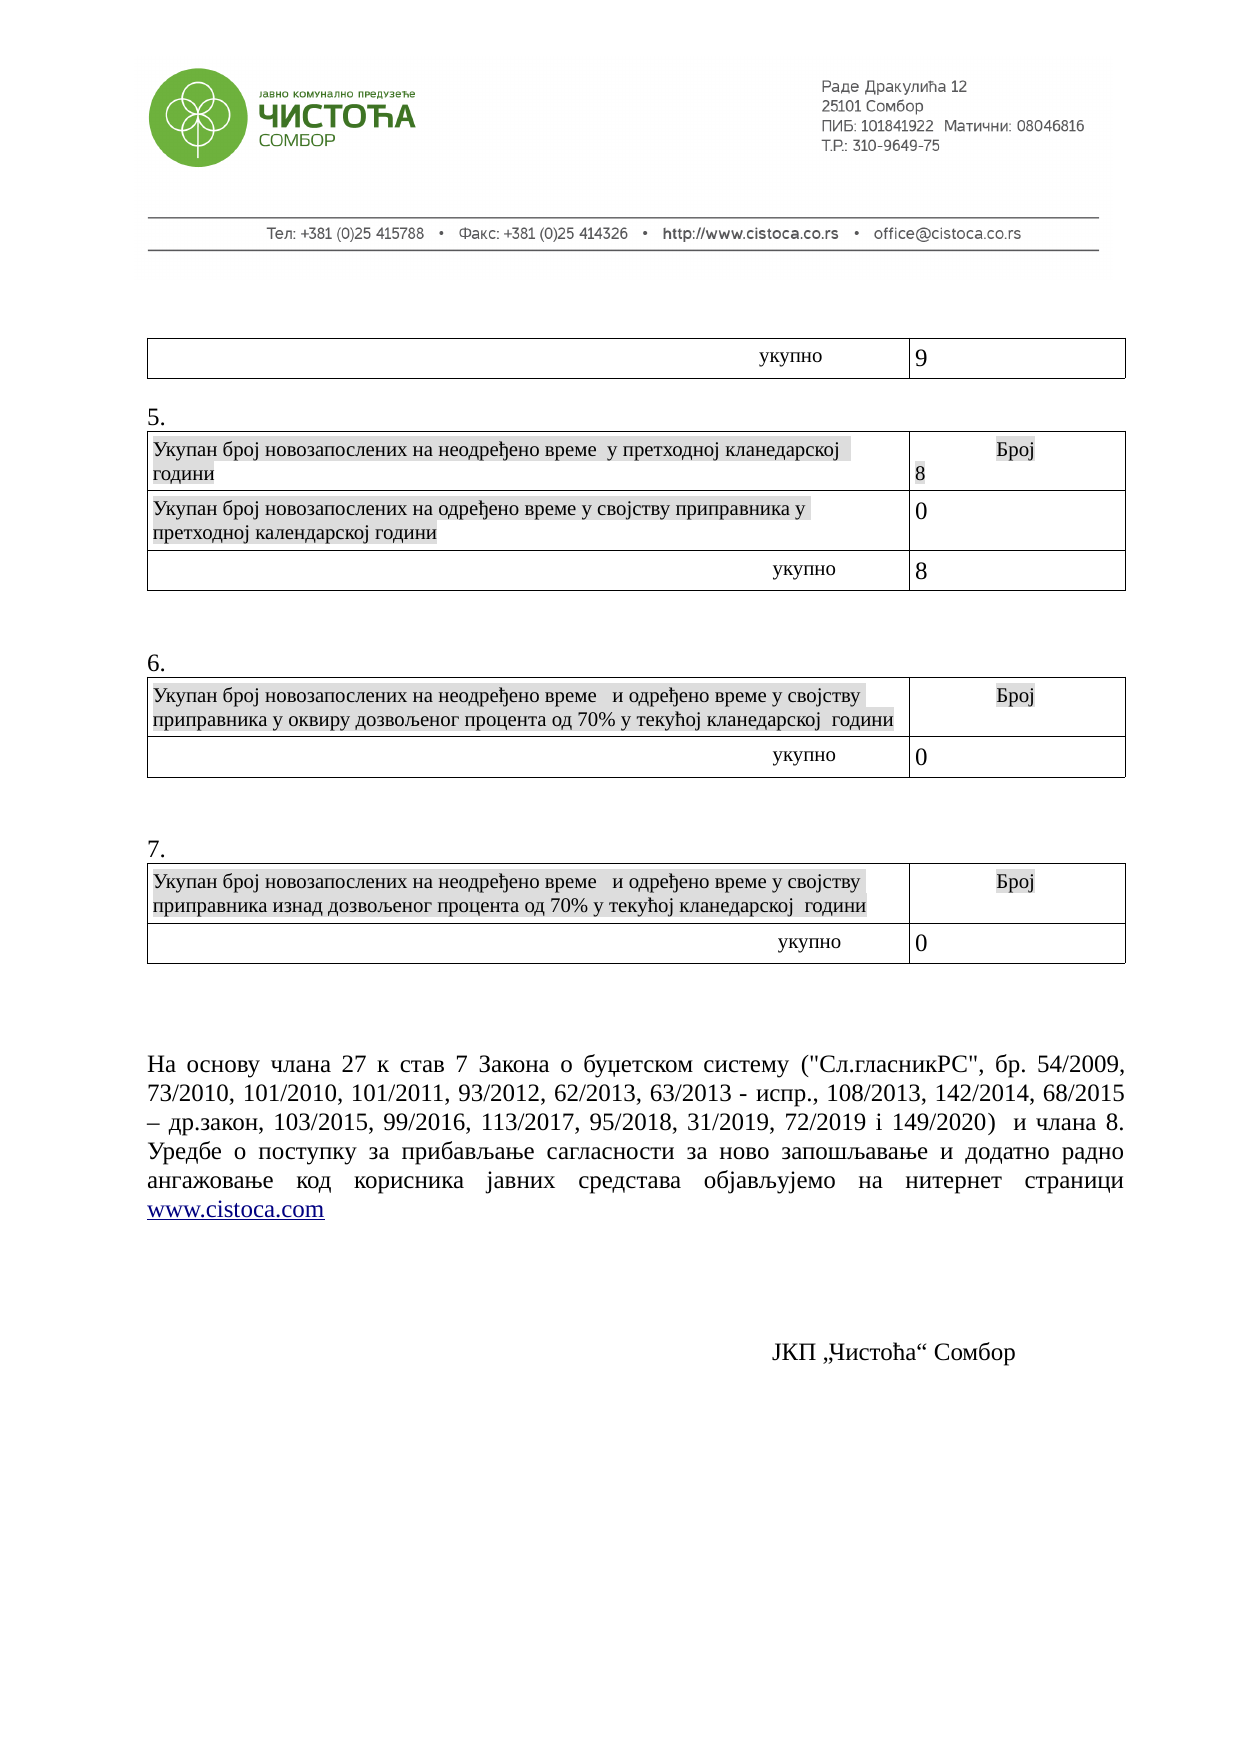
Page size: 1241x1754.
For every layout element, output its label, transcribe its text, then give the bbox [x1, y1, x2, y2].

text 5. [147, 402, 1125, 431]
table_header Број 8 [910, 432, 1125, 490]
table_cell 0 [910, 924, 1125, 963]
table_cell 9 [910, 339, 1125, 378]
picture [134, 56, 1114, 280]
table_cell 0 [910, 491, 1125, 550]
table_cell укупно [148, 551, 909, 590]
table_header Број [910, 864, 1125, 923]
text ЈКП „Чистоћа“ Сомбор [147, 1337, 1125, 1366]
table_header Укупан број новозапослених на неодређено време и одређено време у својству приправника у оквиру дозвољеног процента од 70% у текућој кланедарској години [148, 678, 909, 736]
table_header Укупан број новозапослених на неодређено време и одређено време у својству приправника изнад дозвољеног процента од 70% у текућој кланедарској години [148, 864, 909, 923]
table_cell укупно [148, 737, 909, 777]
text На основу члана 27 к став 7 Закона о буџетском систему ("Сл.гласникРС", бр. 54/2009, 73/2010, 101/2010, 101/2011, 93/2012, 62/2013, 63/2013 - испр., 108/2013, 142/2014, 68/2015 – др.закон, 103/2015, 99/2016, 113/2017, 95/2018, 31/2019, 72/2019 i 149/2020) и члана 8. Уредбе о поступку за прибављање сагласности за ново запошљавање и додатно радно ангажовање код корисника јавних средстава објављујемо на нитернет страници www.cistoca.com [147, 1049, 1125, 1222]
table_cell 0 [910, 737, 1125, 777]
table_cell укупно [148, 924, 909, 963]
text 6. [147, 648, 1125, 677]
table_cell 8 [910, 551, 1125, 590]
table_header Број [910, 678, 1125, 736]
table_cell укупно [148, 339, 909, 378]
table_header Укупан број новозапослених на неодређено време у претходној кланедарској години [148, 432, 909, 490]
text 7. [147, 834, 1125, 863]
table_cell Укупан број новозапослених на одређено време у својству приправника у претходној календарској години [148, 491, 909, 550]
